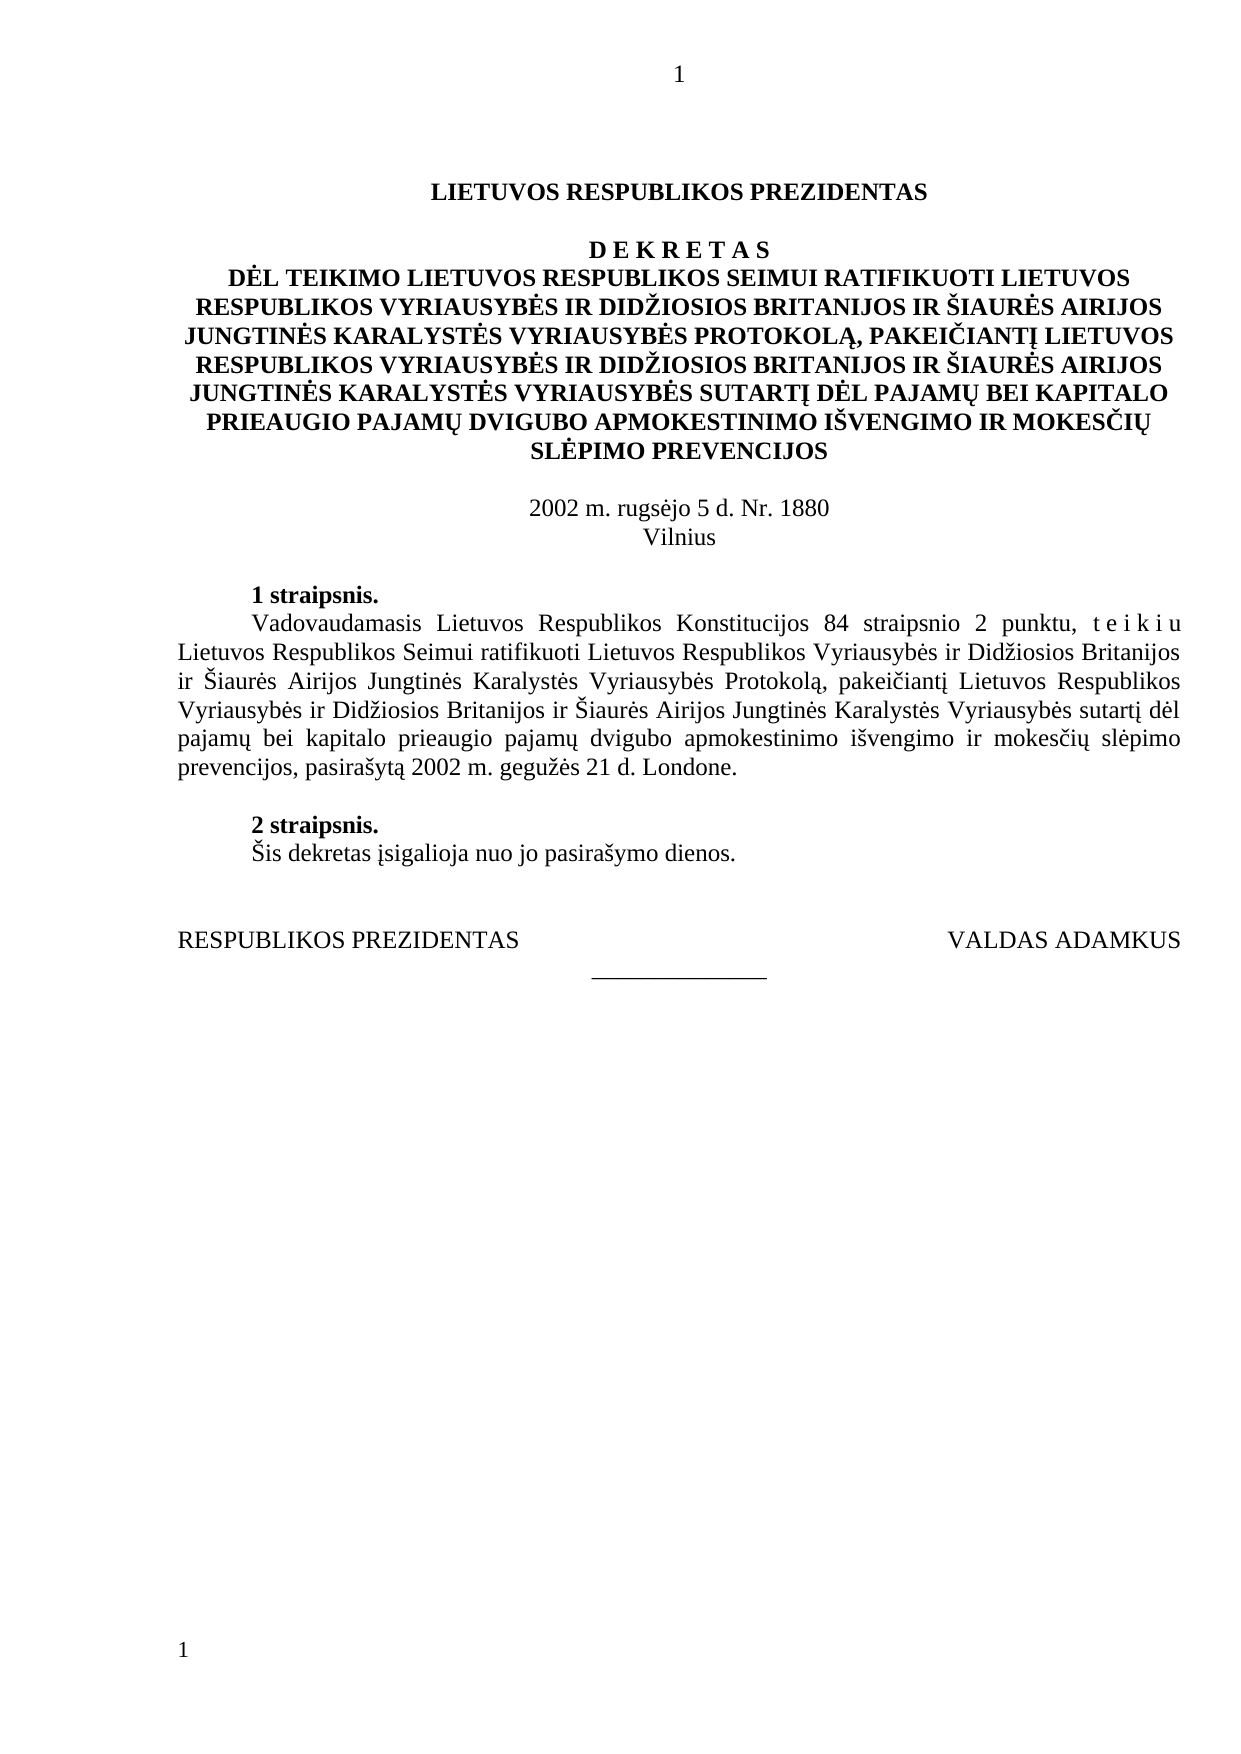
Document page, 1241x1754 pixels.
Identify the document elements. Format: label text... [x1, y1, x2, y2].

text 2002 m. rugsėjo 5 d. Nr. 1880 [177, 493, 1181, 522]
text LIETUVOS RESPUBLIKOS PREZIDENTAS [177, 177, 1181, 206]
text RESPUBLIKOS PREZIDENTAS VALDAS ADAMKUS [177, 925, 1181, 953]
text Šis dekretas įsigalioja nuo jo pasirašymo dienos. [177, 838, 1181, 867]
text 2 straipsnis. [177, 810, 1181, 838]
text DĖL TEIKIMO LIETUVOS RESPUBLIKOS SEIMUI RATIFIKUOTI LIETUVOS RESPUBLIKOS VYRIAUSYBĖS IR DIDŽIOSIOS BRITANIJOS IR ŠIAURĖS AIRIJOS JUNGTINĖS KARALYSTĖS VYRIAUSYBĖS PROTOKOLĄ, PAKEIČIANTĮ LIETUVOS RESPUBLIKOS VYRIAUSYBĖS IR DIDŽIOSIOS BRITANIJOS IR ŠIAURĖS AIRIJOS JUNGTINĖS KARALYSTĖS VYRIAUSYBĖS SUTARTĮ DĖL PAJAMŲ BEI KAPITALO PRIEAUGIO PAJAMŲ DVIGUBO APMOKESTINIMO IŠVENGIMO IR MOKESČIŲ SLĖPIMO PREVENCIJOS [177, 263, 1181, 465]
text Vadovaudamasis Lietuvos Respublikos Konstitucijos 84 straipsnio 2 punktu, teikiu Lietuvos Respublikos Seimui ratifikuoti Lietuvos Respublikos Vyriausybės ir Didžiosios Britanijos ir Šiaurės Airijos Jungtinės Karalystės Vyriausybės Protokolą, pakeičiantį Lietuvos Respublikos Vyriausybės ir Didžiosios Britanijos ir Šiaurės Airijos Jungtinės Karalystės Vyriausybės sutartį dėl pajamų bei kapitalo prieaugio pajamų dvigubo apmokestinimo išvengimo ir mokesčių slėpimo prevencijos, pasirašytą 2002 m. gegužės 21 d. Londone. [177, 608, 1181, 781]
text ______________ [177, 953, 1181, 982]
text 1 straipsnis. [177, 580, 1181, 608]
text D E K R E T A S [177, 235, 1181, 263]
text Vilnius [177, 522, 1181, 551]
